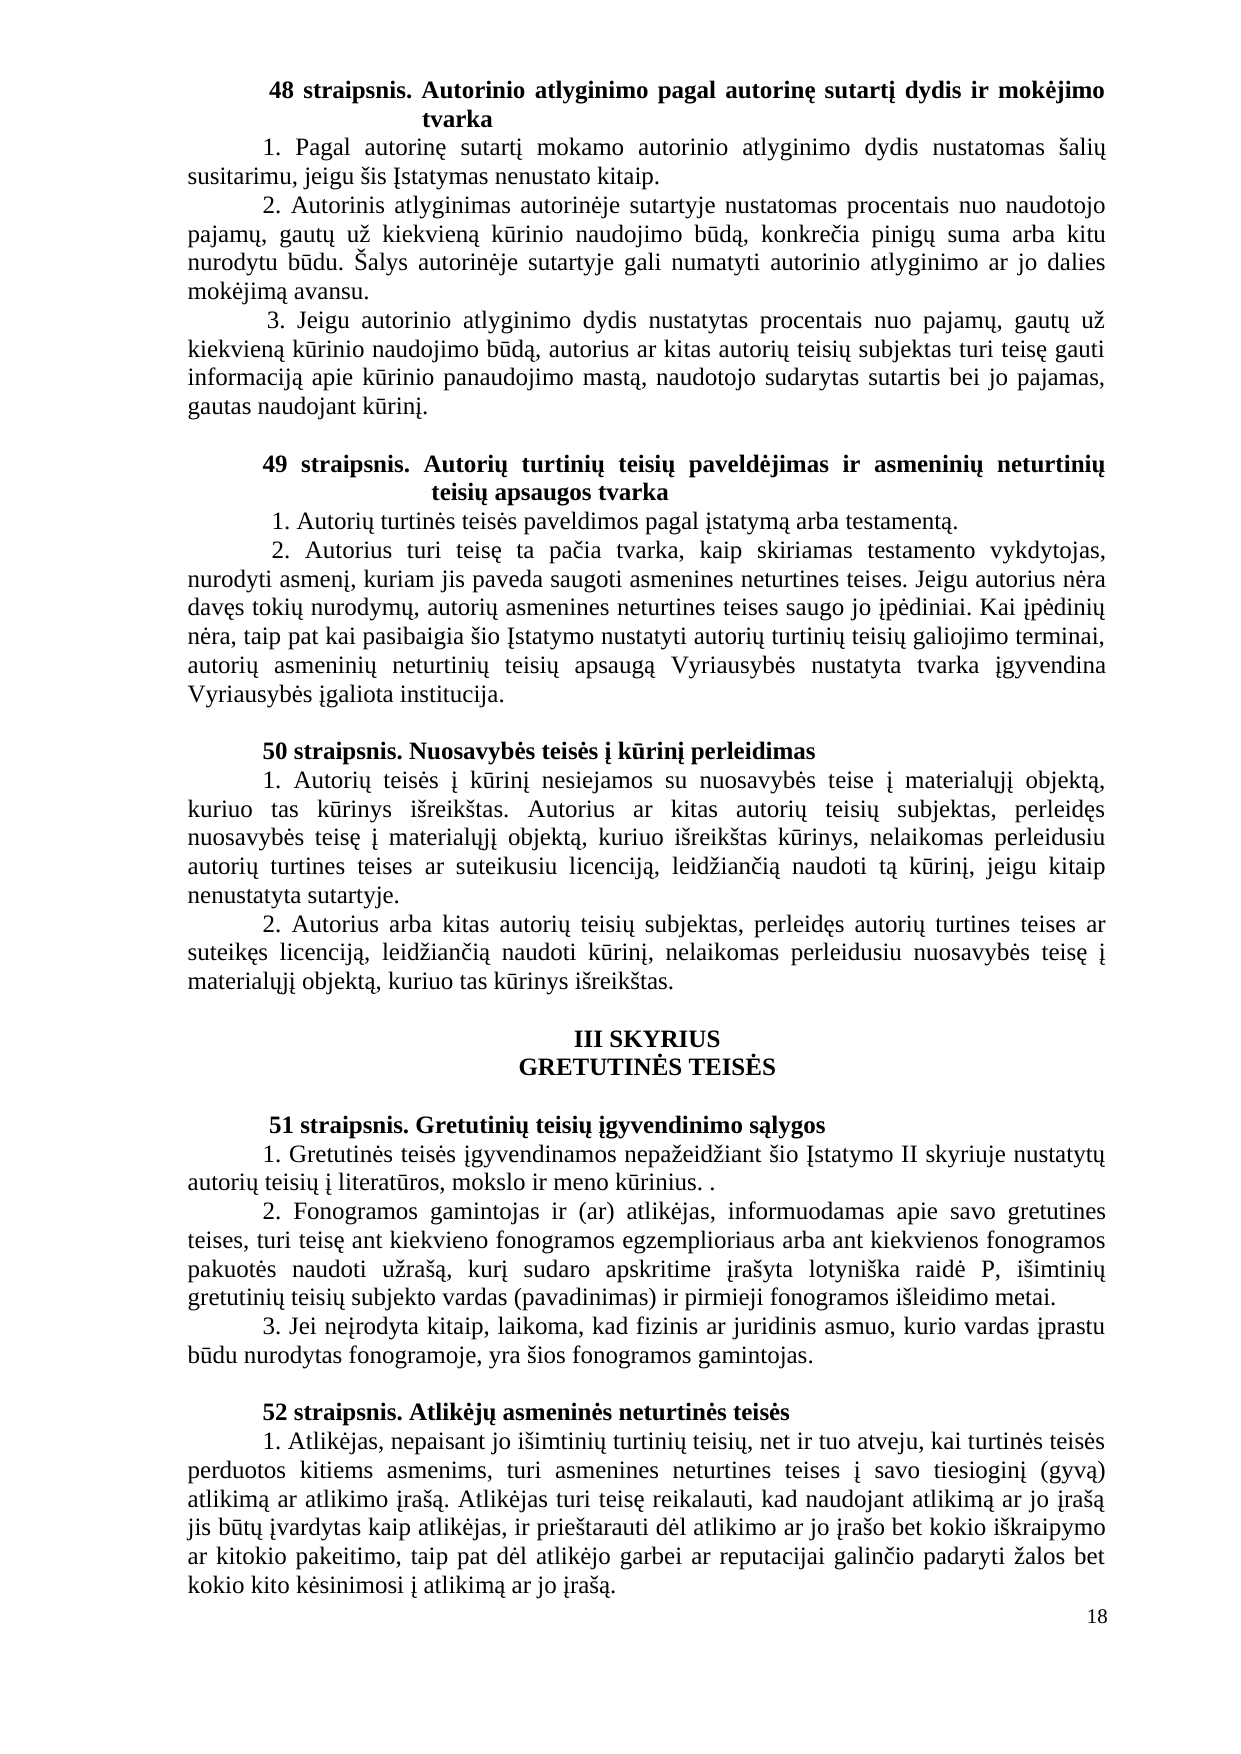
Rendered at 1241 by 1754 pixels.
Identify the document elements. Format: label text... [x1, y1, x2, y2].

text 1. Atlikėjas, nepaisant jo išimtinių turtinių teisių, net ir tuo atveju, kai turtinės teisės perduotos kitiems asmenims, turi asmenines neturtines teises į savo tiesioginį (gyvą) atlikimą ar atlikimo įrašą. Atlikėjas turi teisę reikalauti, kad naudojant atlikimą ar jo įrašą jis būtų įvardytas kaip atlikėjas, ir prieštarauti dėl atlikimo ar jo įrašo bet kokio iškraipymo ar kitokio pakeitimo, taip pat dėl atlikėjo garbei ar reputacijai galinčio padaryti žalos bet kokio kito kėsinimosi į atlikimą ar jo įrašą. [187, 1426, 1106, 1599]
text 1. Pagal autorinę sutartį mokamo autorinio atlyginimo dydis nustatomas šalių susitarimu, jeigu šis Įstatymas nenustato kitaip. [187, 132, 1107, 190]
text 51 straipsnis. Gretutinių teisių įgyvendinimo sąlygos [187, 1110, 1107, 1139]
text 3. Jeigu autorinio atlyginimo dydis nustatytas procentais nuo pajamų, gautų už kiekvieną kūrinio naudojimo būdą, autorius ar kitas autorių teisių subjektas turi teisę gauti informaciją apie kūrinio panaudojimo mastą, naudotojo sudarytas sutartis bei jo pajamas, gautas naudojant kūrinį. [187, 305, 1107, 420]
text III SKYRIUS [187, 1024, 1107, 1052]
text 48 straipsnis. Autorinio atlyginimo pagal autorinę sutartį dydis ir mokėjimo tvarka [269, 75, 1107, 132]
text 50 straipsnis. Nuosavybės teisės į kūrinį perleidimas [187, 736, 1107, 765]
text 1. Gretutinės teisės įgyvendinamos nepažeidžiant šio Įstatymo II skyriuje nustatytų autorių teisių į literatūros, mokslo ir meno kūrinius. . [187, 1139, 1107, 1196]
text 52 straipsnis. Atlikėjų asmeninės neturtinės teisės [187, 1397, 1107, 1426]
text 1. Autorių turtinės teisės paveldimos pagal įstatymą arba testamentą. [187, 506, 1107, 535]
text GRETUTINĖS TEISĖS [187, 1052, 1107, 1081]
text 2. Autorius arba kitas autorių teisių subjektas, perleidęs autorių turtines teises ar suteikęs licenciją, leidžiančią naudoti kūrinį, nelaikomas perleidusiu nuosavybės teisę į materialųjį objektą, kuriuo tas kūrinys išreikštas. [187, 909, 1107, 995]
text 49 straipsnis. Autorių turtinių teisių paveldėjimas ir asmeninių neturtinių teisių apsaugos tvarka [262, 449, 1107, 506]
text 2. Autorius turi teisę ta pačia tvarka, kaip skiriamas testamento vykdytojas, nurodyti asmenį, kuriam jis paveda saugoti asmenines neturtines teises. Jeigu autorius nėra davęs tokių nurodymų, autorių asmenines neturtines teises saugo jo įpėdiniai. Kai įpėdinių nėra, taip pat kai pasibaigia šio Įstatymo nustatyti autorių turtinių teisių galiojimo terminai, autorių asmeninių neturtinių teisių apsaugą Vyriausybės nustatyta tvarka įgyvendina Vyriausybės įgaliota institucija. [187, 535, 1107, 707]
text 2. Fonogramos gamintojas ir (ar) atlikėjas, informuodamas apie savo gretutines teises, turi teisę ant kiekvieno fonogramos egzemplioriaus arba ant kiekvienos fonogramos pakuotės naudoti užrašą, kurį sudaro apskritime įrašyta lotyniška raidė P, išimtinių gretutinių teisių subjekto vardas (pavadinimas) ir pirmieji fonogramos išleidimo metai. [187, 1196, 1107, 1311]
text 1. Autorių teisės į kūrinį nesiejamos su nuosavybės teise į materialųjį objektą, kuriuo tas kūrinys išreikštas. Autorius ar kitas autorių teisių subjektas, perleidęs nuosavybės teisę į materialųjį objektą, kuriuo išreikštas kūrinys, nelaikomas perleidusiu autorių turtines teises ar suteikusiu licenciją, leidžiančią naudoti tą kūrinį, jeigu kitaip nenustatyta sutartyje. [187, 765, 1107, 909]
text 2. Autorinis atlyginimas autorinėje sutartyje nustatomas procentais nuo naudotojo pajamų, gautų už kiekvieną kūrinio naudojimo būdą, konkrečia pinigų suma arba kitu nurodytu būdu. Šalys autorinėje sutartyje gali numatyti autorinio atlyginimo ar jo dalies mokėjimą avansu. [187, 190, 1107, 305]
text 3. Jei neįrodyta kitaip, laikoma, kad fizinis ar juridinis asmuo, kurio vardas įprastu būdu nurodytas fonogramoje, yra šios fonogramos gamintojas. [187, 1311, 1107, 1369]
